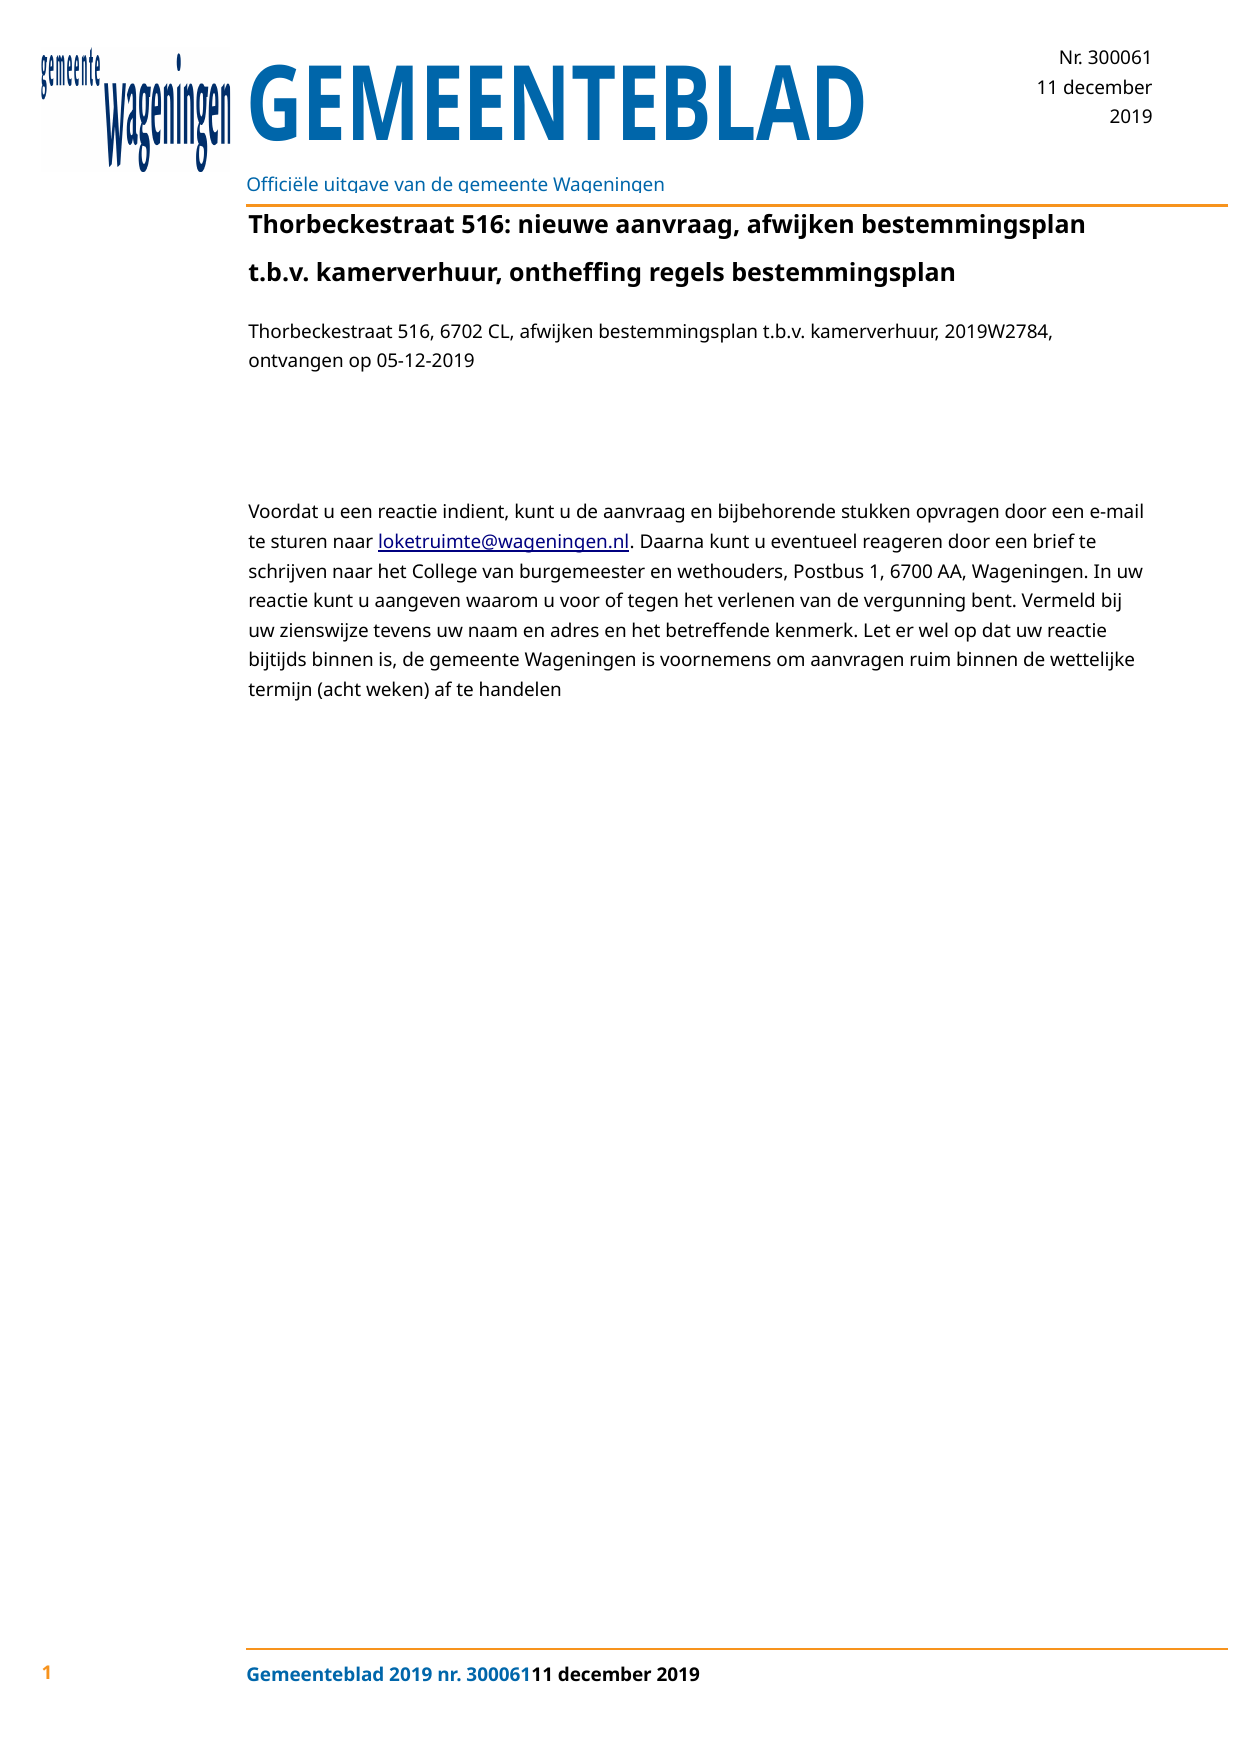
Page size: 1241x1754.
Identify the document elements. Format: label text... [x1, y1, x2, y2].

text Thorbeckestraat 516: nieuwe aanvraag, afwijken bestemmingsplan t.b.v. kamerverhuur, ontheffing regels bestemmingsplan [248, 207, 1152, 288]
text Voordat u een reactie indient, kunt u de aanvraag en bijbehorende stukken opvragen door een e-mail te sturen naar loketruimte@wageningen.nl. Daarna kunt u eventueel reageren door een brief te schrijven naar het College van burgemeester en wethouders, Postbus 1, 6700 AA, Wageningen. In uw reactie kunt u aangeven waarom u voor of tegen het verlenen van de vergunning bent. Vermeld bij uw zienswijze tevens uw naam en adres en het betreffende kenmerk. Let er wel op dat uw reactie bijtijds binnen is, de gemeente Wageningen is voornemens om aanvragen ruim binnen de wettelijke termijn (acht weken) af te handelen [248, 499, 1152, 702]
text Thorbeckestraat 516, 6702 CL, afwijken bestemmingsplan t.b.v. kamerverhuur, 2019W2784, ontvangen op 05-12-2019 [248, 318, 1152, 373]
picture [41, 47, 231, 172]
